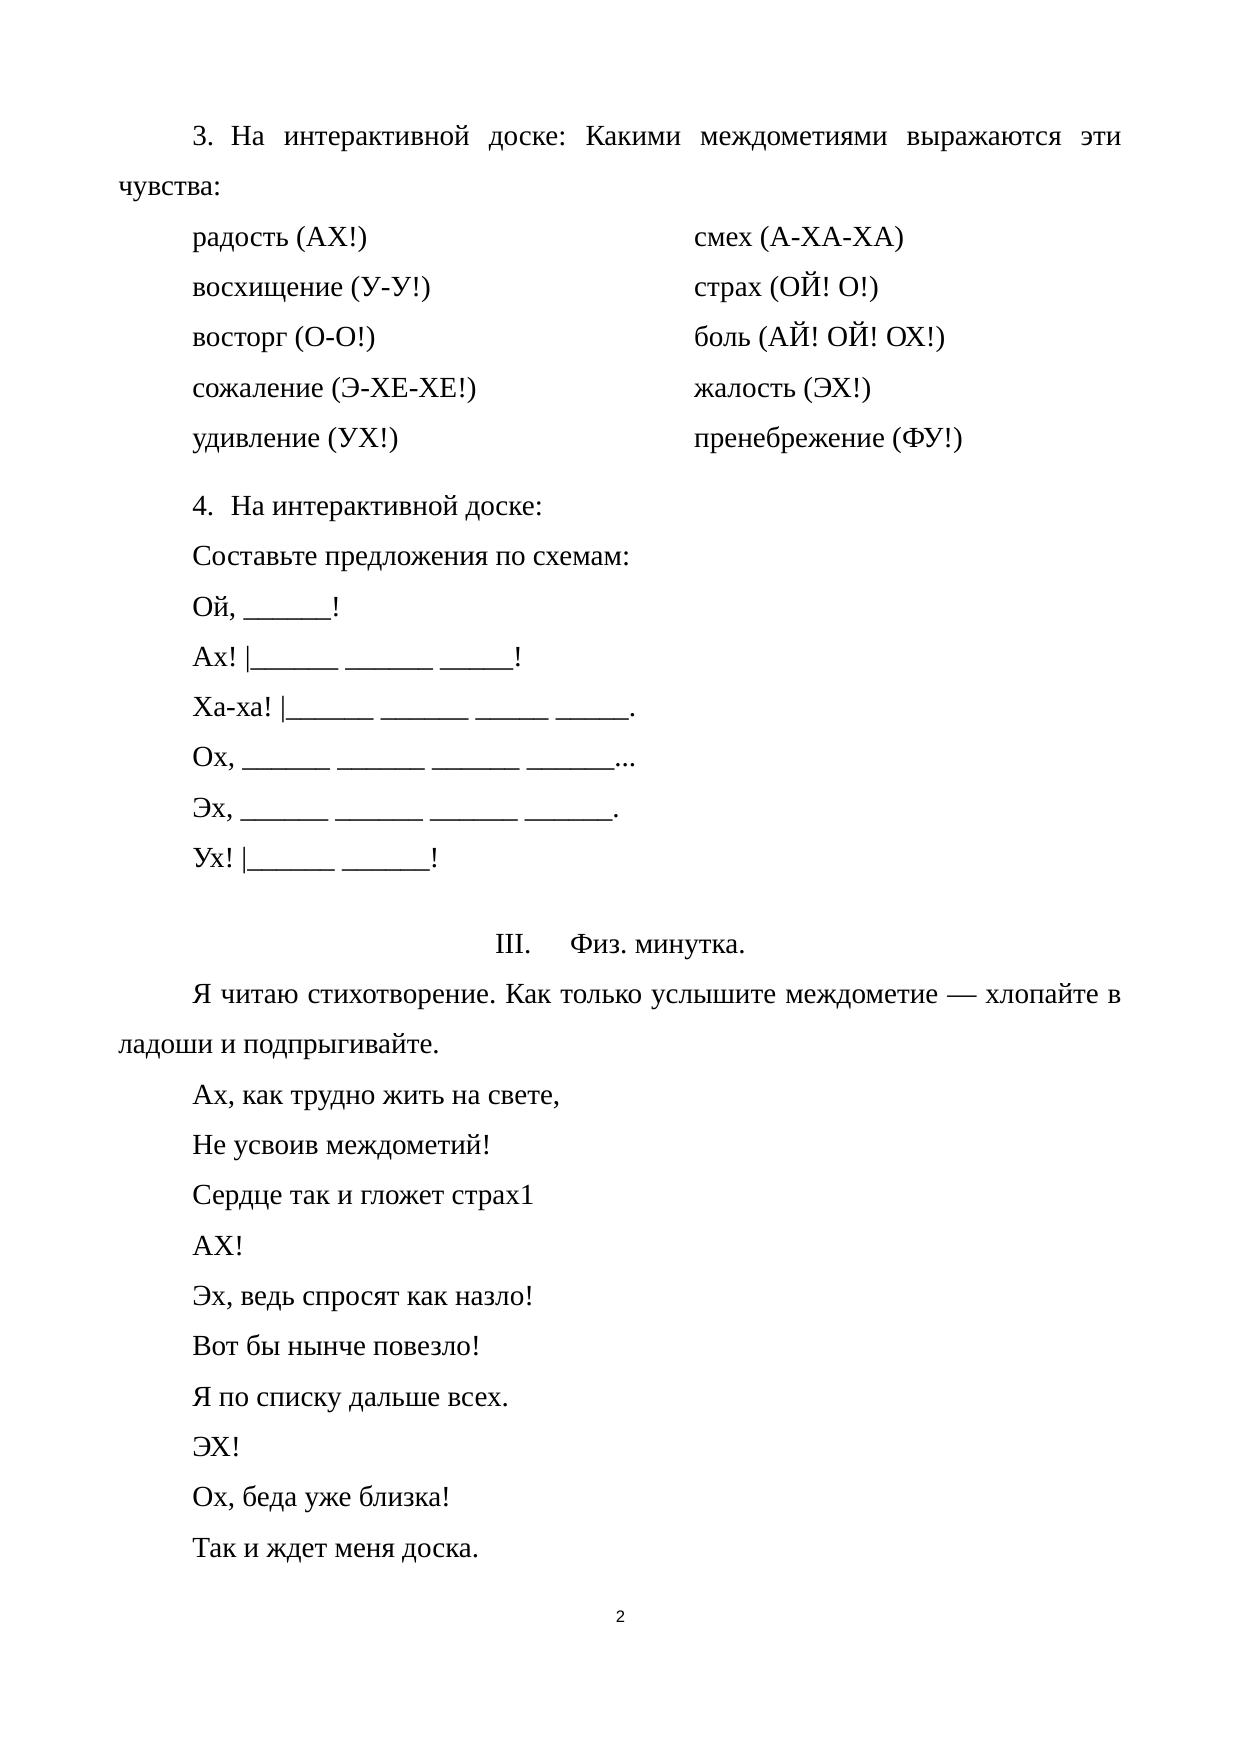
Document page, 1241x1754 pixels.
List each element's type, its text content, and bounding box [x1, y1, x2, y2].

text восхищение (У-У!) [118, 269, 620, 303]
text Составьте предложения по схемам: [118, 538, 1122, 572]
text Эх, ______ ______ ______ ______. [118, 790, 1122, 823]
text Ха-ха! |______ ______ _____ _____. [118, 689, 1122, 723]
text Ах, как трудно жить на свете, [118, 1077, 1122, 1110]
text радость (АХ!) [118, 219, 620, 252]
text ЭХ! [118, 1429, 1122, 1463]
text пренебрежение (ФУ!) [620, 420, 1122, 453]
text Я по списку дальше всех. [118, 1379, 1122, 1412]
text Я читаю стихотворение. Как только услышите междометие — хлопайте в ладоши и подпрыгивайте. [118, 976, 1122, 1060]
text Ох, ______ ______ ______ ______... [118, 739, 1122, 773]
text Сердце так и гложет страх1 [118, 1177, 1122, 1211]
text смех (А-ХА-ХА) [620, 219, 1122, 252]
text Не усвоив междометий! [118, 1127, 1122, 1161]
text жалость (ЭХ!) [620, 370, 1122, 403]
text страх (ОЙ! О!) [620, 269, 1122, 303]
list На интерактивной доске: [118, 488, 1122, 522]
list На интерактивной доске: Какими междометиями выражаются эти чувства: [118, 118, 1122, 202]
text Ах! |______ ______ _____! [118, 639, 1122, 672]
text сожаление (Э-ХЕ-ХЕ!) [118, 370, 620, 403]
text Ох, беда уже близка! [118, 1479, 1122, 1513]
text Ой, ______! [118, 589, 1122, 622]
text Эх, ведь спросят как назло! [118, 1278, 1122, 1312]
text Ух! |______ ______! [118, 840, 1122, 874]
text боль (АЙ! ОЙ! ОХ!) [620, 319, 1122, 353]
text удивление (УХ!) [118, 420, 620, 453]
text восторг (О-О!) [118, 319, 620, 353]
text АХ! [118, 1228, 1122, 1261]
text Вот бы нынче повезло! [118, 1328, 1122, 1362]
list Физ. минутка. [118, 926, 1122, 959]
text Так и ждет меня доска. [118, 1530, 1122, 1563]
